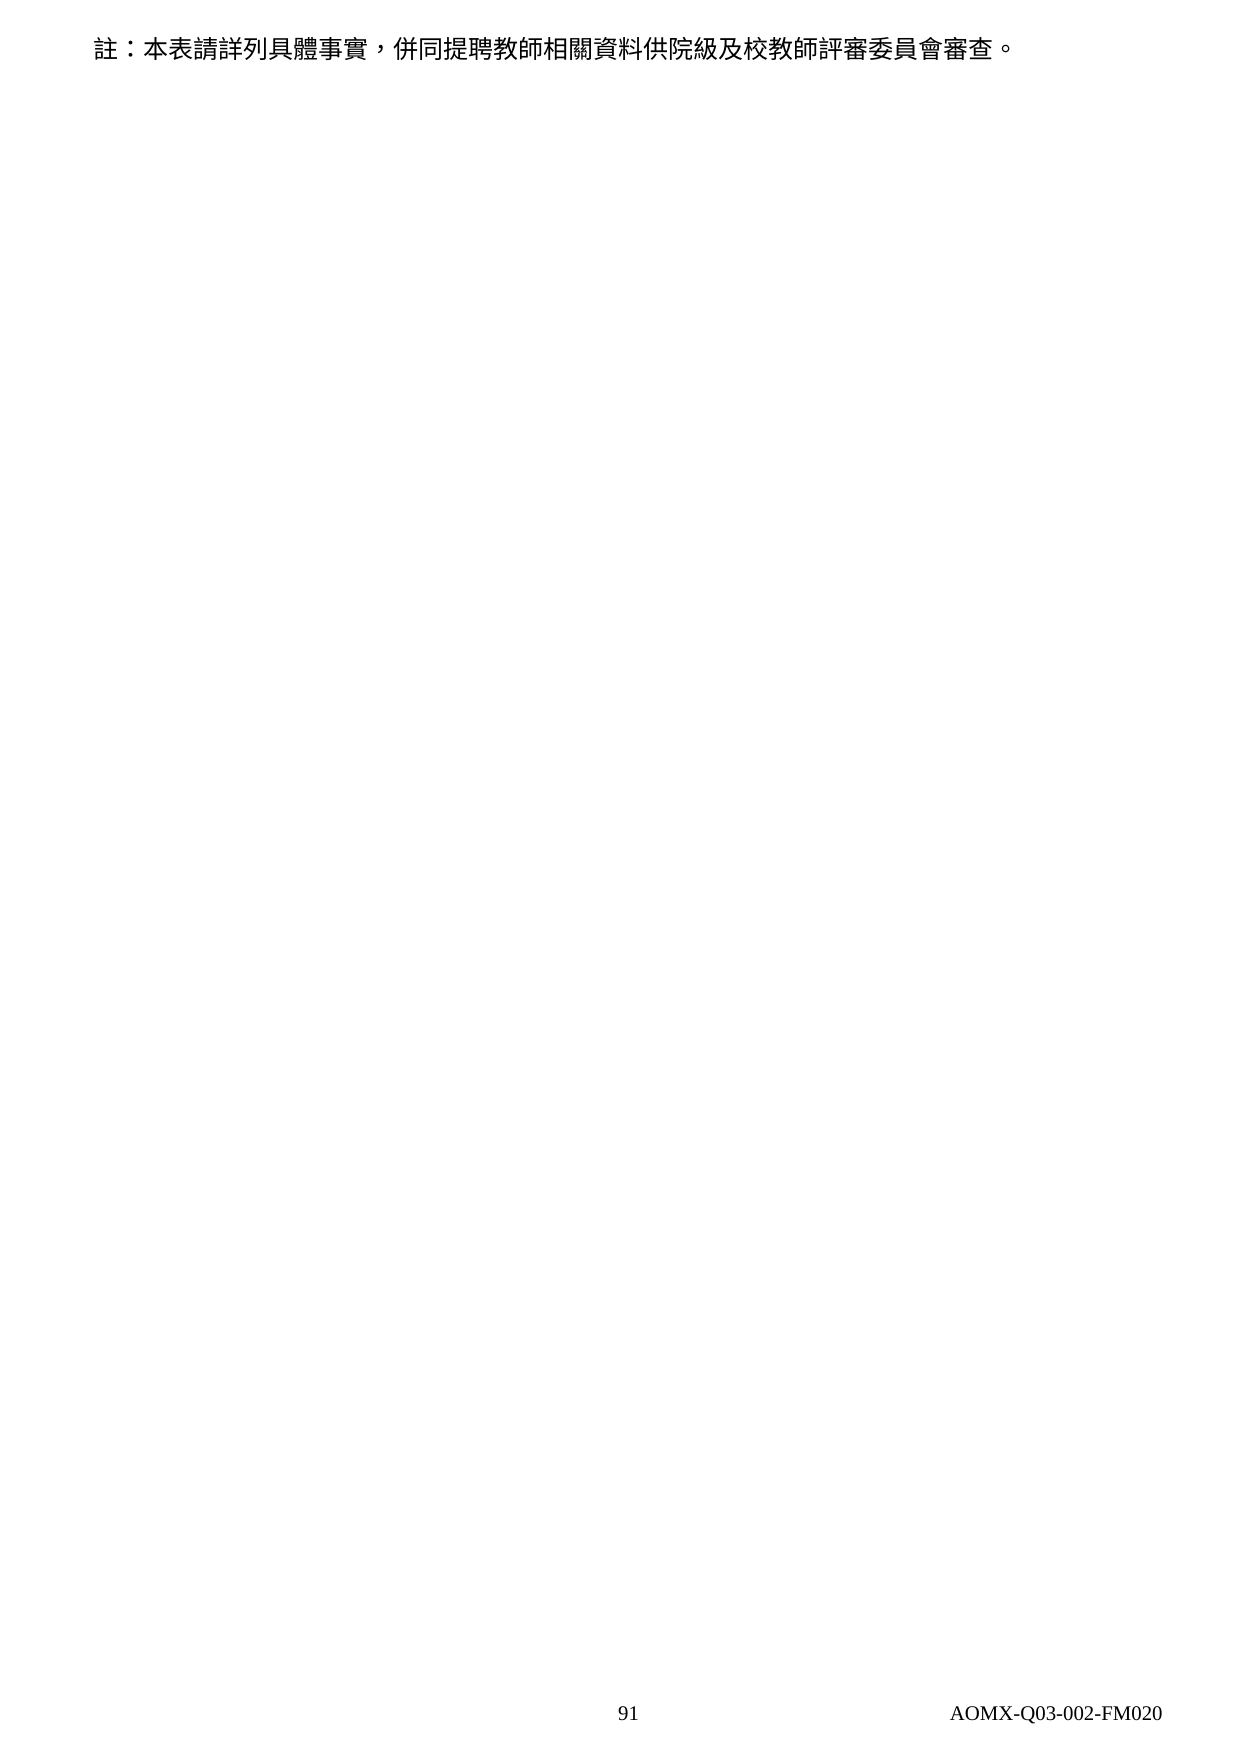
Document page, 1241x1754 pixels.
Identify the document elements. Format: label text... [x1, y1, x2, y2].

text 註：本表請詳列具體事實，併同提聘教師相關資料供院級及校教師評審委員會審查。 [94, 6, 1087, 69]
